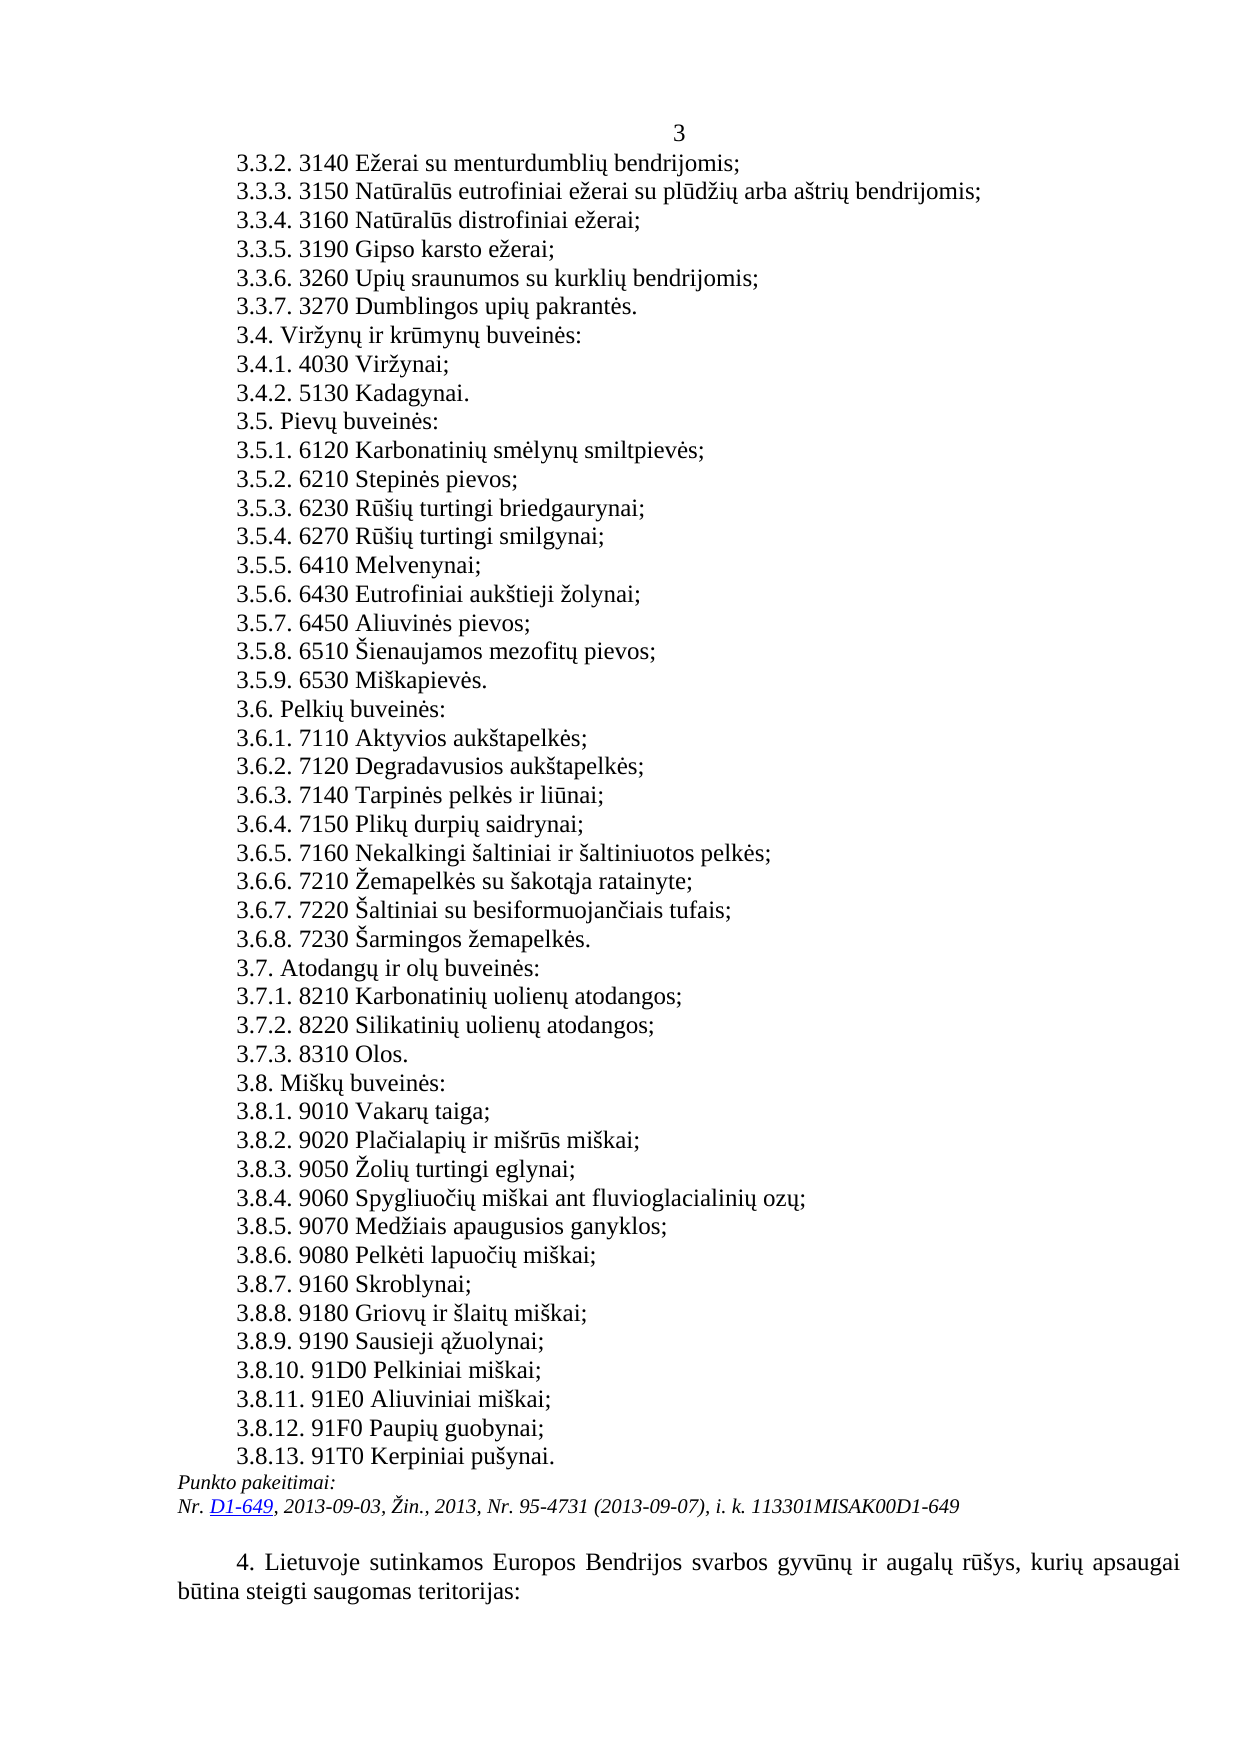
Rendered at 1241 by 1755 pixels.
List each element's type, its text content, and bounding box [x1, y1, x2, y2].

text 3.8.10. 91D0 Pelkiniai miškai; [177, 1355, 1181, 1384]
text 3.6.6. 7210 Žemapelkės su šakotąja ratainyte; [177, 866, 1181, 895]
text 3.8.3. 9050 Žolių turtingi eglynai; [177, 1154, 1181, 1183]
text 3.3.6. 3260 Upių sraunumos su kurklių bendrijomis; [177, 263, 1181, 291]
text 3.7.3. 8310 Olos. [177, 1039, 1181, 1068]
text 3.5.5. 6410 Melvenynai; [177, 550, 1181, 579]
text 3.8. Miškų buveinės: [177, 1068, 1181, 1096]
text Nr. D1-649, 2013-09-03, Žin., 2013, Nr. 95-4731 (2013-09-07), i. k. 113301MISAK00D1-649 [177, 1494, 1181, 1518]
text 3.8.8. 9180 Griovų ir šlaitų miškai; [177, 1298, 1181, 1326]
text 3.6.5. 7160 Nekalkingi šaltiniai ir šaltiniuotos pelkės; [177, 838, 1181, 866]
text 3.4.2. 5130 Kadagynai. [177, 378, 1181, 406]
text 4. Lietuvoje sutinkamos Europos Bendrijos svarbos gyvūnų ir augalų rūšys, kurių apsaugai būtina steigti saugomas teritorijas: [177, 1547, 1181, 1604]
text 3.5.9. 6530 Miškapievės. [177, 665, 1181, 694]
text 3.3.2. 3140 Ežerai su menturdumblių bendrijomis; [177, 148, 1181, 176]
text 3.5. Pievų buveinės: [177, 406, 1181, 435]
text 3.5.4. 6270 Rūšių turtingi smilgynai; [177, 521, 1181, 550]
text 3.3.5. 3190 Gipso karsto ežerai; [177, 234, 1181, 263]
text 3.7. Atodangų ir olų buveinės: [177, 953, 1181, 981]
text 3.5.1. 6120 Karbonatinių smėlynų smiltpievės; [177, 435, 1181, 464]
text 3.3.3. 3150 Natūralūs eutrofiniai ežerai su plūdžių arba aštrių bendrijomis; [177, 176, 1181, 205]
text 3.7.2. 8220 Silikatinių uolienų atodangos; [177, 1010, 1181, 1039]
text 3.6.1. 7110 Aktyvios aukštapelkės; [177, 723, 1181, 751]
text 3.4. Viržynų ir krūmynų buveinės: [177, 320, 1181, 349]
text 3.7.1. 8210 Karbonatinių uolienų atodangos; [177, 981, 1181, 1010]
text 3.8.13. 91T0 Kerpiniai pušynai. [177, 1441, 1181, 1470]
text 3.3.7. 3270 Dumblingos upių pakrantės. [177, 291, 1181, 320]
text 3.5.8. 6510 Šienaujamos mezofitų pievos; [177, 636, 1181, 665]
text 3.5.7. 6450 Aliuvinės pievos; [177, 608, 1181, 636]
text 3.6.3. 7140 Tarpinės pelkės ir liūnai; [177, 780, 1181, 809]
text 3.8.1. 9010 Vakarų taiga; [177, 1096, 1181, 1125]
text 3.5.2. 6210 Stepinės pievos; [177, 464, 1181, 493]
text 3.8.7. 9160 Skroblynai; [177, 1269, 1181, 1298]
text 3.4.1. 4030 Viržynai; [177, 349, 1181, 378]
text 3.6.4. 7150 Plikų durpių saidrynai; [177, 809, 1181, 838]
text 3.8.9. 9190 Sausieji ąžuolynai; [177, 1326, 1181, 1355]
text 3.8.5. 9070 Medžiais apaugusios ganyklos; [177, 1211, 1181, 1240]
text 3.3.4. 3160 Natūralūs distrofiniai ežerai; [177, 205, 1181, 234]
text 3.6.8. 7230 Šarmingos žemapelkės. [177, 924, 1181, 953]
text Punkto pakeitimai: [177, 1470, 1181, 1494]
text 3.6.7. 7220 Šaltiniai su besiformuojančiais tufais; [177, 895, 1181, 924]
text 3.5.6. 6430 Eutrofiniai aukštieji žolynai; [177, 579, 1181, 608]
text 3.8.12. 91F0 Paupių guobynai; [177, 1413, 1181, 1441]
text 3.6.2. 7120 Degradavusios aukštapelkės; [177, 751, 1181, 780]
text 3.8.2. 9020 Plačialapių ir mišrūs miškai; [177, 1125, 1181, 1154]
text 3.8.6. 9080 Pelkėti lapuočių miškai; [177, 1240, 1181, 1269]
text 3.5.3. 6230 Rūšių turtingi briedgaurynai; [177, 493, 1181, 521]
text 3.8.4. 9060 Spygliuočių miškai ant fluvioglacialinių ozų; [177, 1183, 1181, 1211]
text 3.6. Pelkių buveinės: [177, 694, 1181, 723]
text 3.8.11. 91E0 Aliuviniai miškai; [177, 1384, 1181, 1413]
